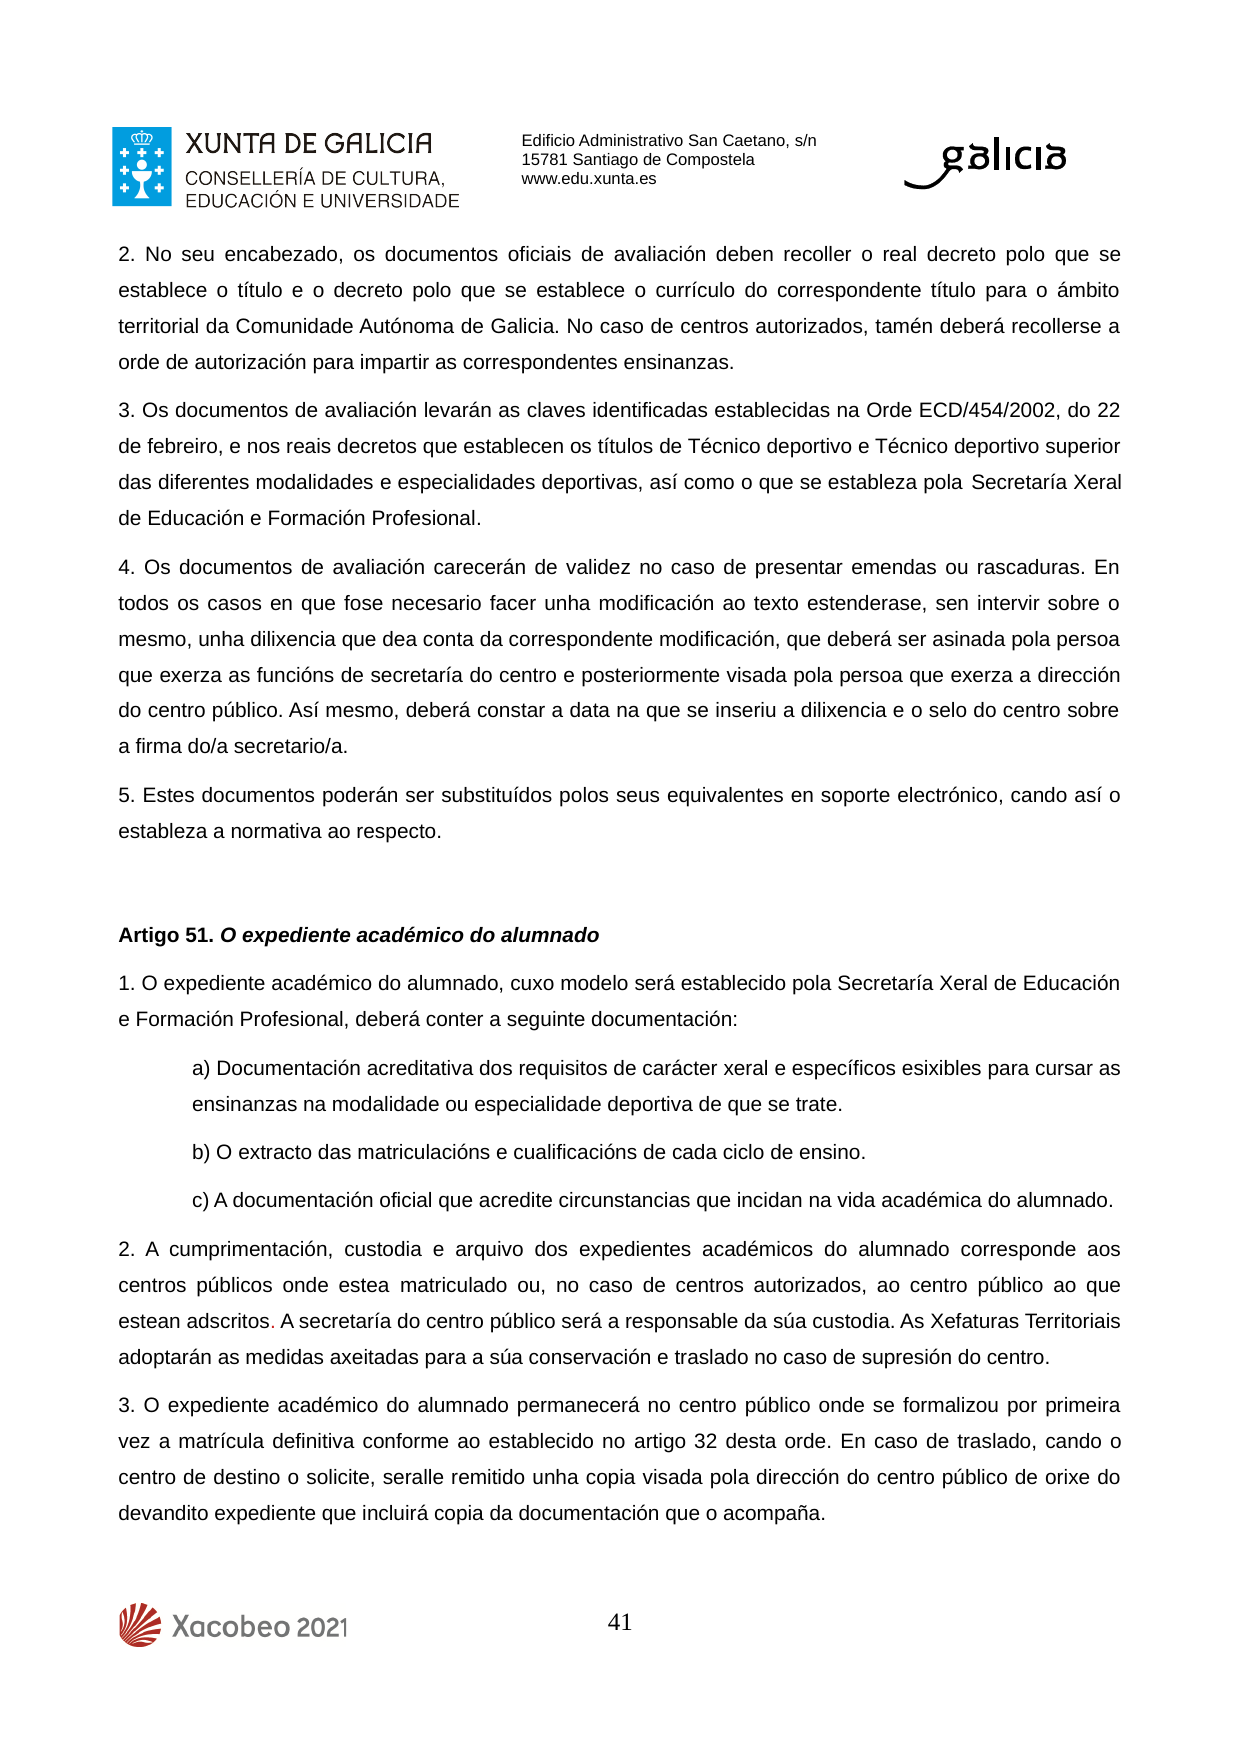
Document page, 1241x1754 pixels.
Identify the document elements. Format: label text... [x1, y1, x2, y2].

text Artigo 51. O expediente académico do alumnado [118, 923, 1122, 947]
text 2. No seu encabezado, os documentos oficiais de avaliación deben recoller o real decreto polo que se establece o título e o decreto polo que se establece o currículo do correspondente título para o ámbito territorial da Comunidade Autónoma de Galicia. No caso de centros autorizados, tamén deberá recollerse a orde de autorización para impartir as correspondentes ensinanzas. [118, 242, 1122, 374]
text 1. O expediente académico do alumnado, cuxo modelo será establecido pola Secretaría Xeral de Educación e Formación Profesional, deberá conter a seguinte documentación: [118, 971, 1122, 1031]
text c) A documentación oficial que acredite circunstancias que incidan na vida académica do alumnado. [192, 1188, 1122, 1212]
picture [119, 1603, 347, 1647]
text 4. Os documentos de avaliación carecerán de validez no caso de presentar emendas ou rascaduras. En todos os casos en que fose necesario facer unha modificación ao texto estenderase, sen intervir sobre o mesmo, unha dilixencia que dea conta da correspondente modificación, que deberá ser asinada pola persoa que exerza as funcións de secretaría do centro e posteriormente visada pola persoa que exerza a dirección do centro público. Así mesmo, deberá constar a data na que se inseriu a dilixencia e o selo do centro sobre a firma do/a secretario/a. [118, 554, 1122, 758]
text 2. A cumprimentación, custodia e arquivo dos expedientes académicos do alumnado corresponde aos centros públicos onde estea matriculado ou, no caso de centros autorizados, ao centro público ao que estean adscritos. A secretaría do centro público será a responsable da súa custodia. As Xefaturas Territoriais adoptarán as medidas axeitadas para a súa conservación e traslado no caso de supresión do centro. [118, 1237, 1122, 1368]
text b) O extracto das matriculacións e cualificacións de cada ciclo de ensino. [192, 1140, 1122, 1164]
text a) Documentación acreditativa dos requisitos de carácter xeral e específicos esixibles para cursar as ensinanzas na modalidade ou especialidade deportiva de que se trate. [192, 1056, 1122, 1115]
text 3. O expediente académico do alumnado permanecerá no centro público onde se formalizou por primeira vez a matrícula definitiva conforme ao establecido no artigo 32 desta orde. En caso de traslado, cando o centro de destino o solicite, seralle remitido unha copia visada pola dirección do centro público de orixe do devandito expediente que incluirá copia da documentación que o acompaña. [118, 1393, 1122, 1525]
text 5. Estes documentos poderán ser substituídos polos seus equivalentes en soporte electrónico, cando así o estableza a normativa ao respecto. [118, 783, 1122, 843]
text 3. Os documentos de avaliación levarán as claves identificadas establecidas na Orde ECD/454/2002, do 22 de febreiro, e nos reais decretos que establecen os títulos de Técnico deportivo e Técnico deportivo superior das diferentes modalidades e especialidades deportivas, así como o que se estableza pola Secretaría Xeral de Educación e Formación Profesional. [118, 398, 1122, 530]
